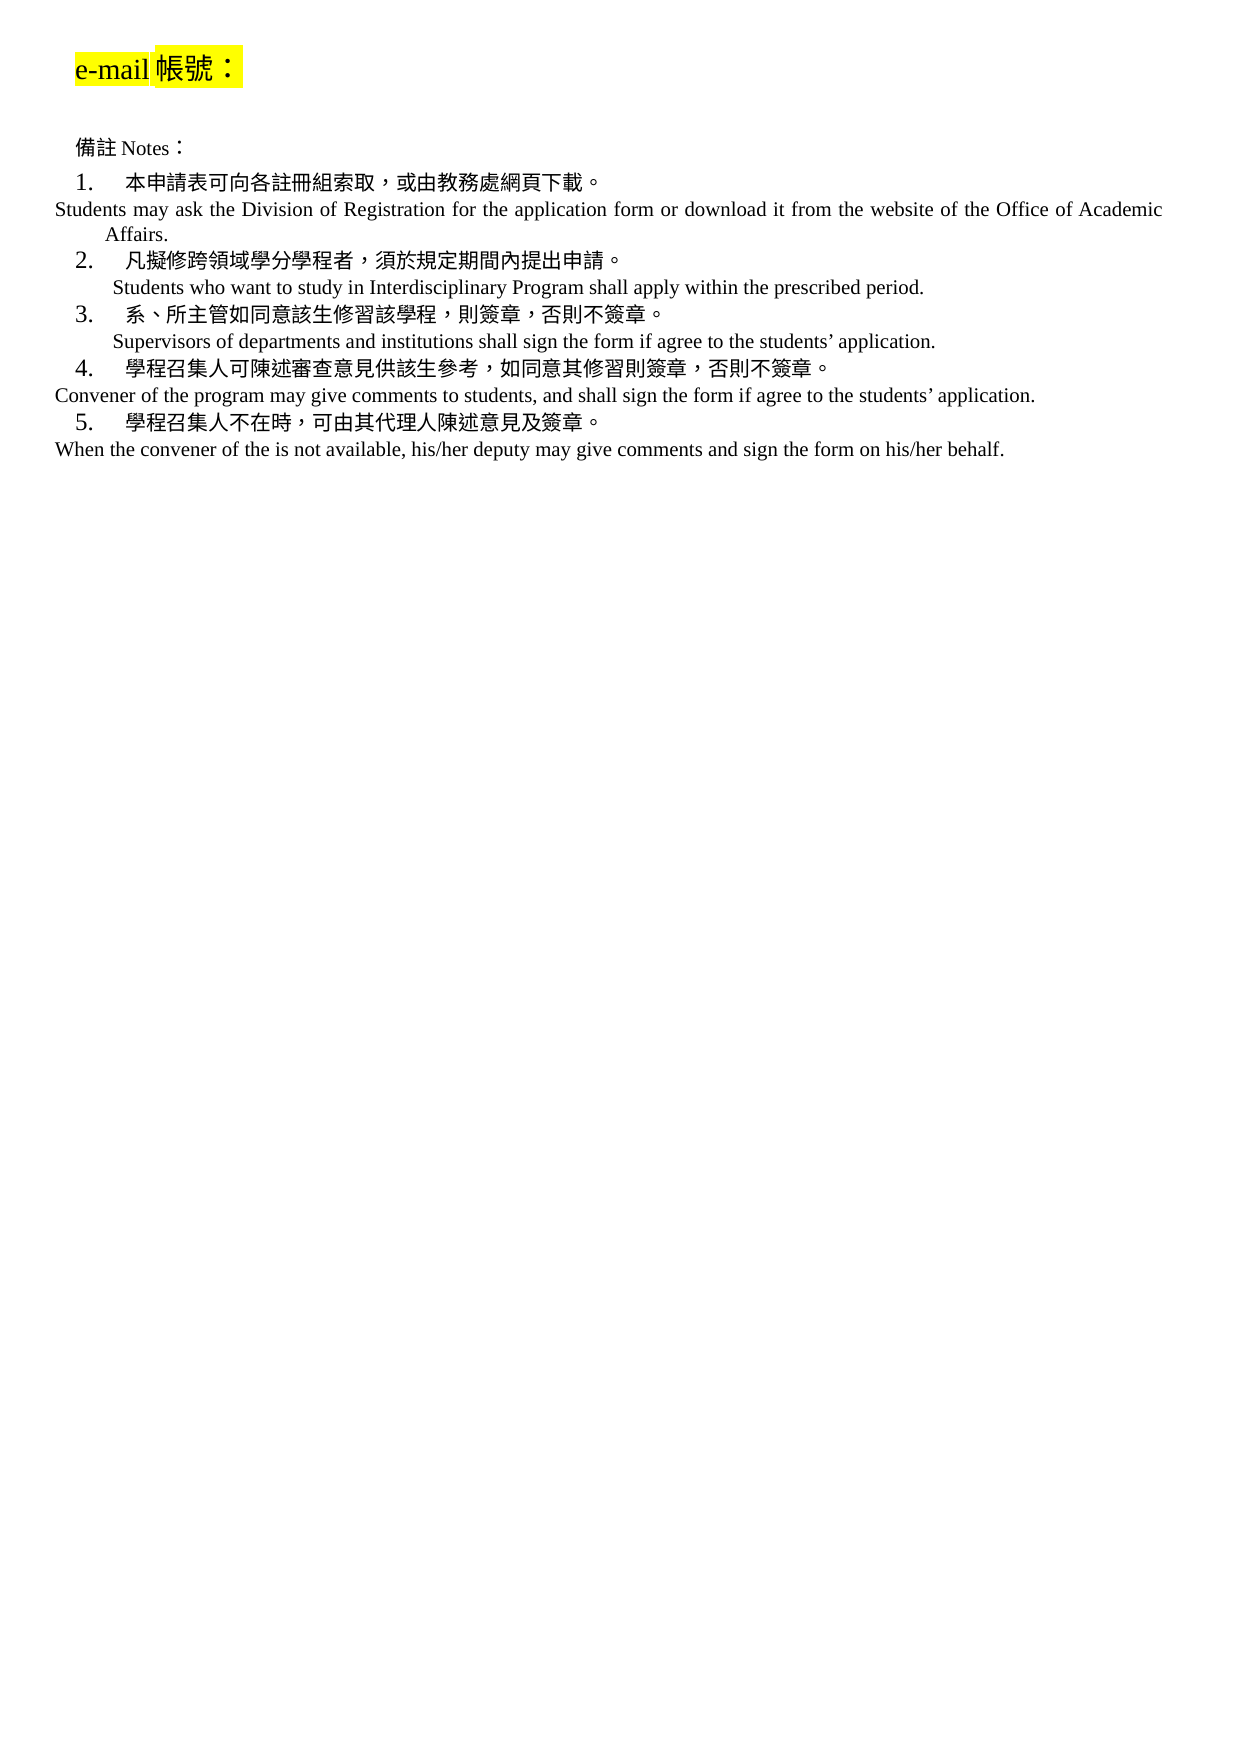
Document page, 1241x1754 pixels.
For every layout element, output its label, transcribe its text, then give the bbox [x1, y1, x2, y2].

text 備註Notes： [75, 104, 1165, 167]
list 學程召集人可陳述審查意見供該生參考，如同意其修習則簽章，否則不簽章。 [75, 353, 1165, 382]
text Students may ask the Division of Registration for the application form or download it from the website of the Office of Academic Affairs. [54, 196, 1165, 246]
list 凡擬修跨領域學分學程者，須於規定期間內提出申請。 [75, 246, 1165, 274]
list 學程召集人不在時，可由其代理人陳述意見及簽章。 [75, 407, 1165, 436]
list 系、所主管如同意該生修習該學程，則簽章，否則不簽章。 [75, 299, 1165, 328]
text Students who want to study in Interdisciplinary Program shall apply within the prescribed period. [112, 274, 1165, 299]
text When the convener of the is not available, his/her deputy may give comments and sign the form on his/her behalf. [54, 436, 1165, 461]
text Convener of the program may give comments to students, and shall sign the form if agree to the students’ application. [54, 382, 1165, 407]
list 本申請表可向各註冊組索取，或由教務處網頁下載。 [75, 167, 1165, 196]
text Supervisors of departments and institutions shall sign the form if agree to the students’ application. [112, 328, 1165, 353]
